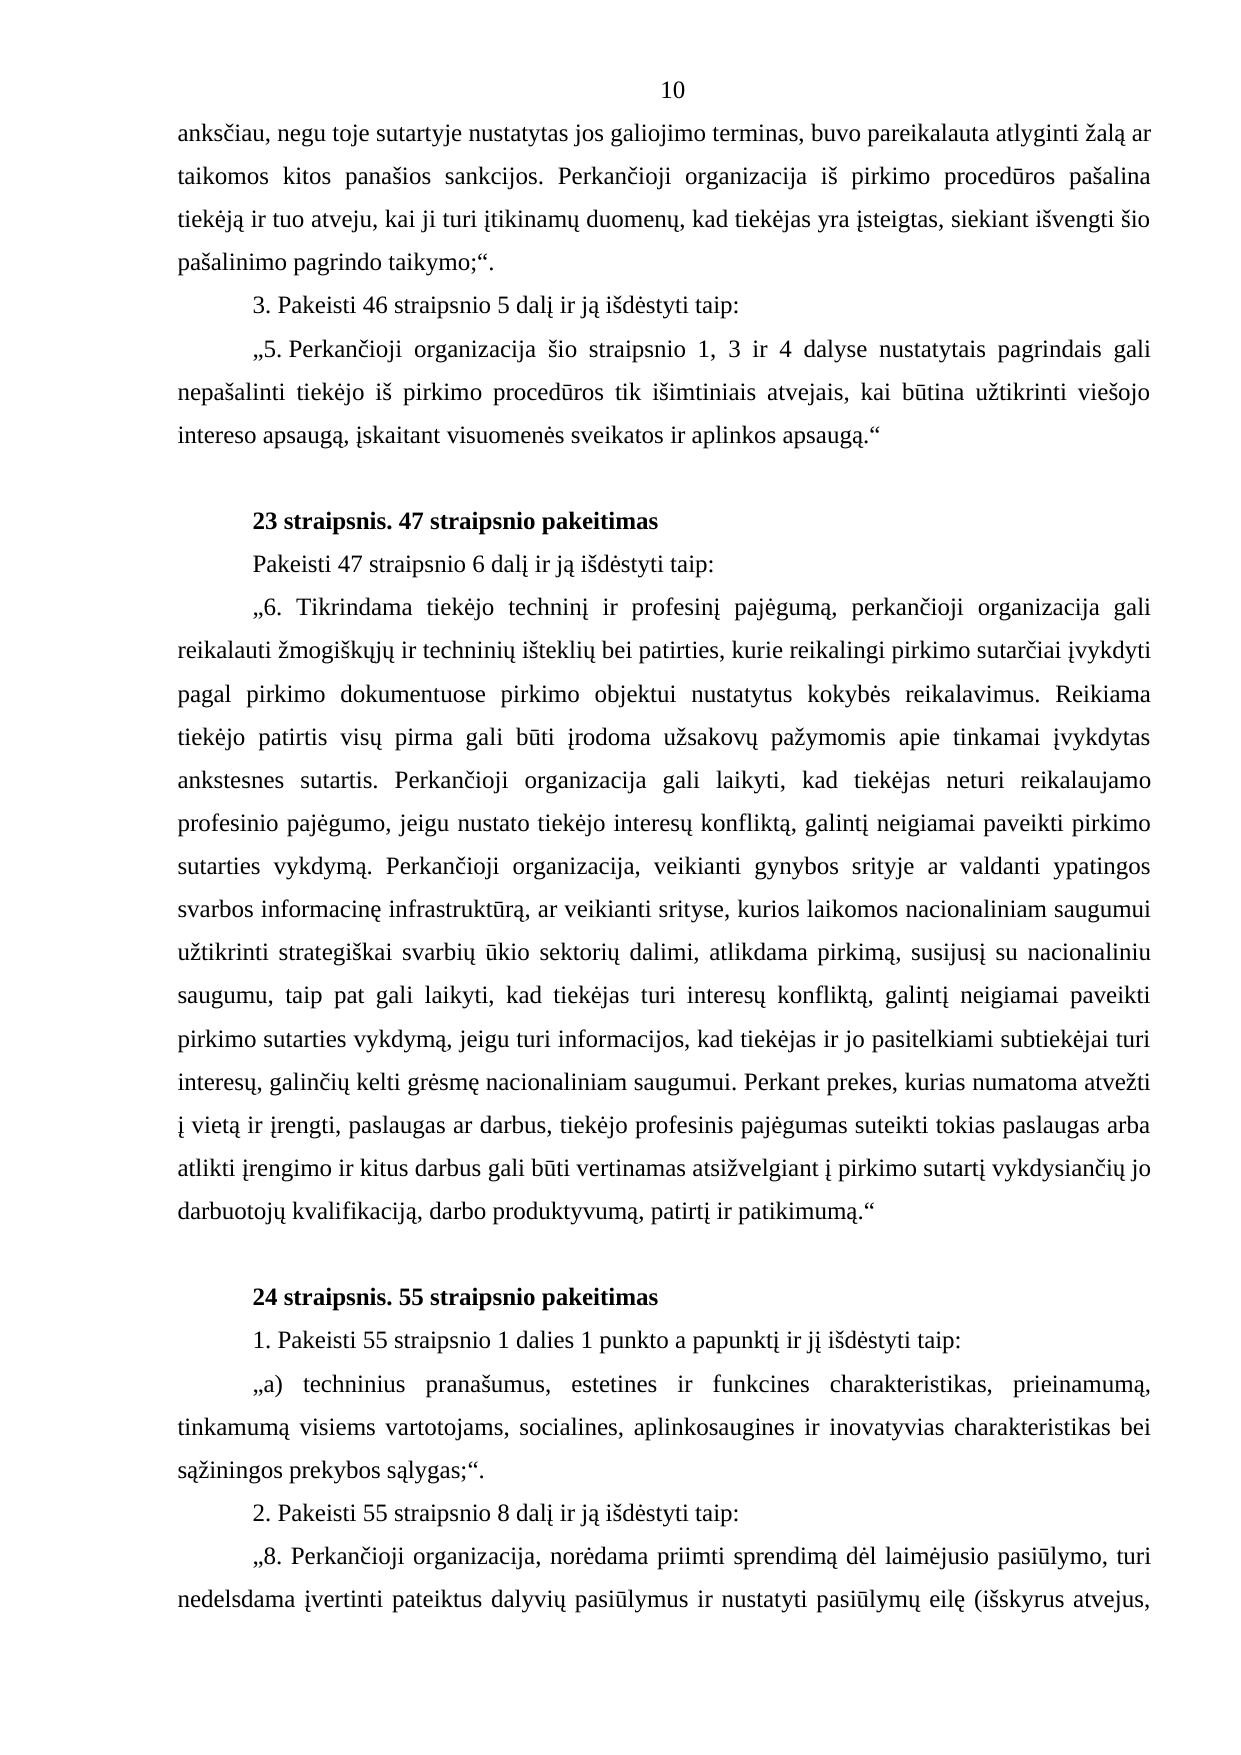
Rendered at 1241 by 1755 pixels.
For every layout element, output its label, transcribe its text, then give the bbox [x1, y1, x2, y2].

text „5. Perkančioji organizacija šio straipsnio 1, 3 ir 4 dalyse nustatytais pagrindais gali nepašalinti tiekėjo iš pirkimo procedūros tik išimtiniais atvejais, kai būtina užtikrinti viešojo intereso apsaugą, įskaitant visuomenės sveikatos ir aplinkos apsaugą.“ [177, 334, 1152, 449]
text anksčiau, negu toje sutartyje nustatytas jos galiojimo terminas, buvo pareikalauta atlyginti žalą ar taikomos kitos panašios sankcijos. Perkančioji organizacija iš pirkimo procedūros pašalina tiekėją ir tuo atveju, kai ji turi įtikinamų duomenų, kad tiekėjas yra įsteigtas, siekiant išvengti šio pašalinimo pagrindo taikymo;“. [177, 118, 1152, 276]
text „a) techninius pranašumus, estetines ir funkcines charakteristikas, prieinamumą, tinkamumą visiems vartotojams, socialines, aplinkosaugines ir inovatyvias charakteristikas bei sąžiningos prekybos sąlygas;“. [177, 1369, 1152, 1484]
text „6. Tikrindama tiekėjo techninį ir profesinį pajėgumą, perkančioji organizacija gali reikalauti žmogiškųjų ir techninių išteklių bei patirties, kurie reikalingi pirkimo sutarčiai įvykdyti pagal pirkimo dokumentuose pirkimo objektui nustatytus kokybės reikalavimus. Reikiama tiekėjo patirtis visų pirma gali būti įrodoma užsakovų pažymomis apie tinkamai įvykdytas ankstesnes sutartis. Perkančioji organizacija gali laikyti, kad tiekėjas neturi reikalaujamo profesinio pajėgumo, jeigu nustato tiekėjo interesų konfliktą, galintį neigiamai paveikti pirkimo sutarties vykdymą. Perkančioji organizacija, veikianti gynybos srityje ar valdanti ypatingos svarbos informacinę infrastruktūrą, ar veikianti srityse, kurios laikomos nacionaliniam saugumui užtikrinti strategiškai svarbių ūkio sektorių dalimi, atlikdama pirkimą, susijusį su nacionaliniu saugumu, taip pat gali laikyti, kad tiekėjas turi interesų konfliktą, galintį neigiamai paveikti pirkimo sutarties vykdymą, jeigu turi informacijos, kad tiekėjas ir jo pasitelkiami subtiekėjai turi interesų, galinčių kelti grėsmę nacionaliniam saugumui. Perkant prekes, kurias numatoma atvežti į vietą ir įrengti, paslaugas ar darbus, tiekėjo profesinis pajėgumas suteikti tokias paslaugas arba atlikti įrengimo ir kitus darbus gali būti vertinamas atsižvelgiant į pirkimo sutartį vykdysiančių jo darbuotojų kvalifikaciją, darbo produktyvumą, patirtį ir patikimumą.“ [177, 592, 1152, 1225]
text 24 straipsnis. 55 straipsnio pakeitimas [177, 1282, 1152, 1311]
text Pakeisti 47 straipsnio 6 dalį ir ją išdėstyti taip: [177, 549, 1152, 578]
text 1. Pakeisti 55 straipsnio 1 dalies 1 punkto a papunktį ir jį išdėstyti taip: [177, 1326, 1152, 1354]
text 3. Pakeisti 46 straipsnio 5 dalį ir ją išdėstyti taip: [177, 291, 1152, 319]
text 23 straipsnis. 47 straipsnio pakeitimas [177, 506, 1152, 535]
text 2. Pakeisti 55 straipsnio 8 dalį ir ją išdėstyti taip: [177, 1498, 1152, 1527]
text „8. Perkančioji organizacija, norėdama priimti sprendimą dėl laimėjusio pasiūlymo, turi nedelsdama įvertinti pateiktus dalyvių pasiūlymus ir nustatyti pasiūlymų eilę (išskyrus atvejus, [177, 1541, 1152, 1613]
